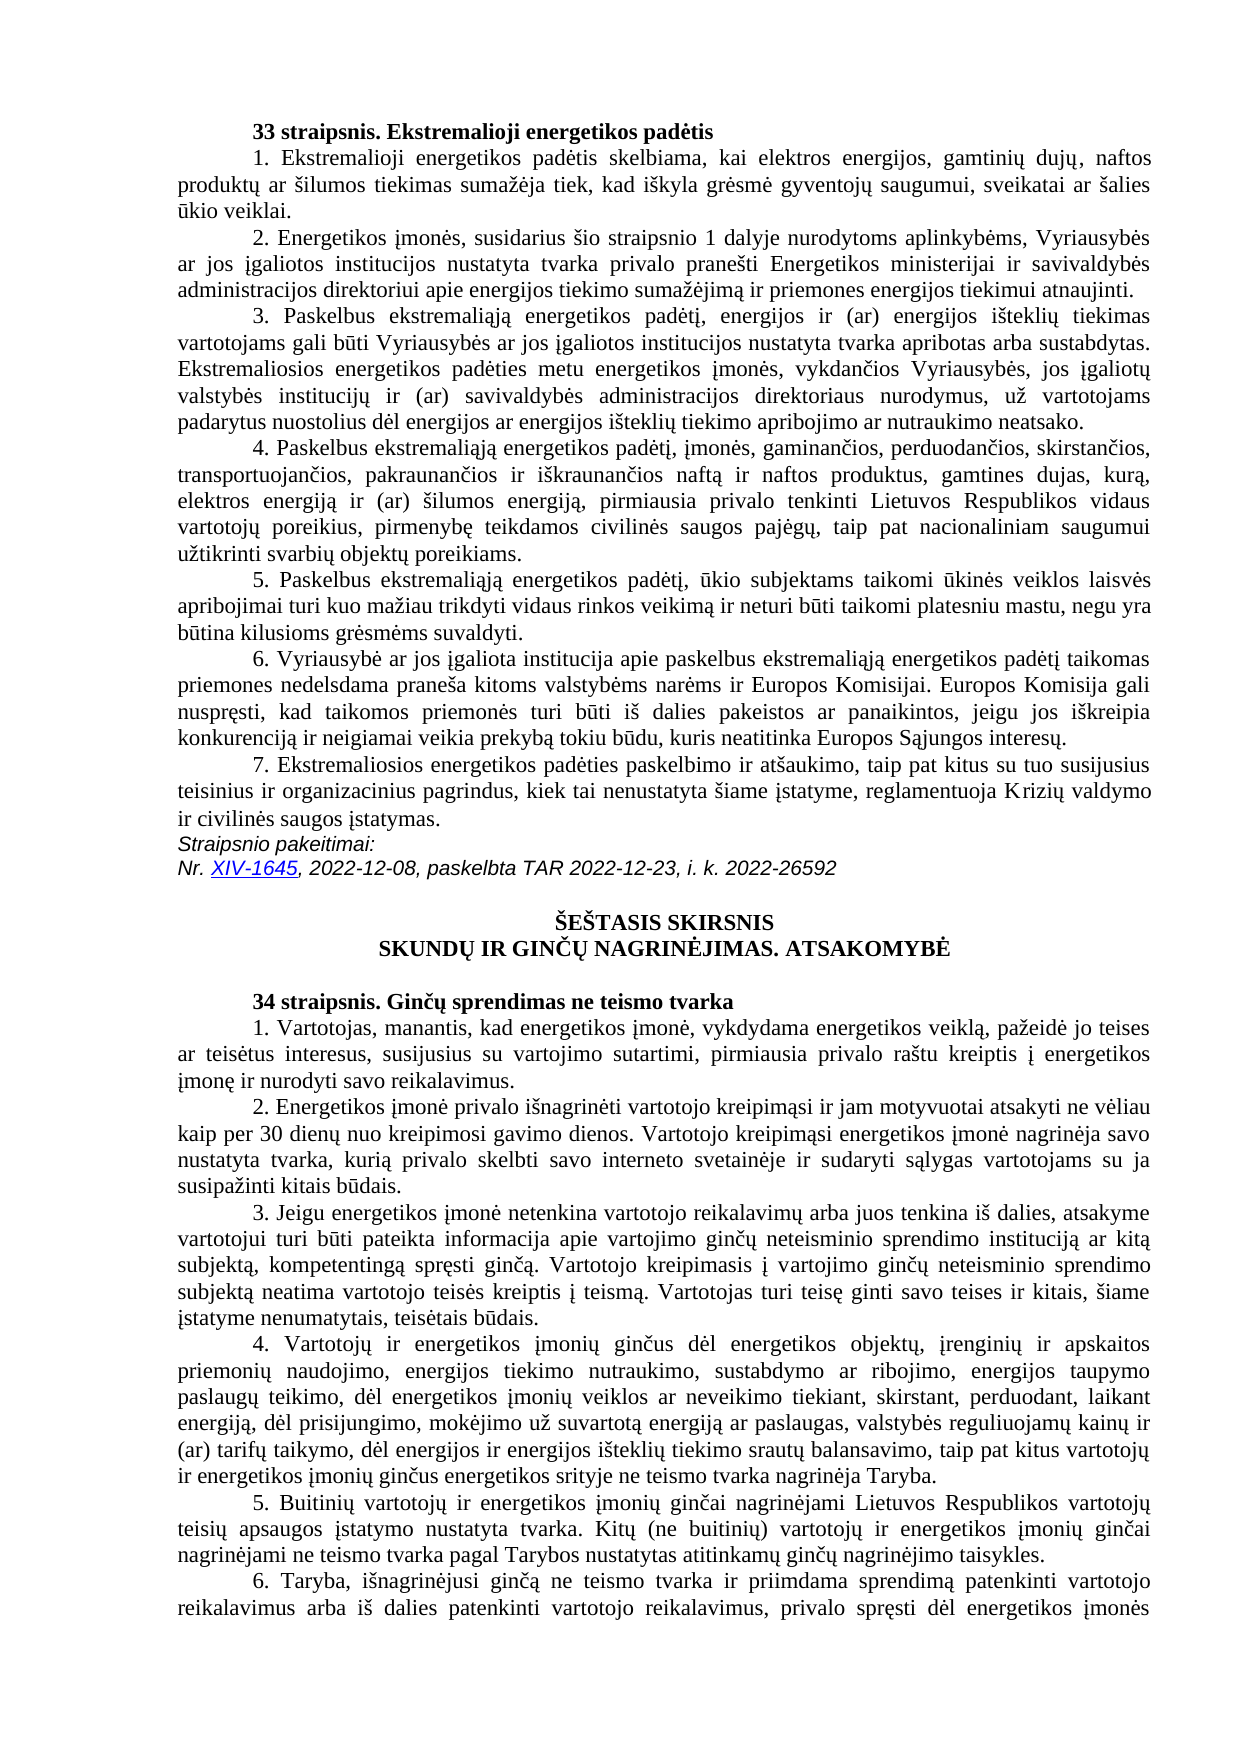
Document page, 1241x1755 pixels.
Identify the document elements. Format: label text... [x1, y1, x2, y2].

text 6. Taryba, išnagrinėjusi ginčą ne teismo tvarka ir priimdama sprendimą patenkinti vartotojo reikalavimus arba iš dalies patenkinti vartotojo reikalavimus, privalo spręsti dėl energetikos įmonės [177, 1568, 1152, 1620]
text 5. Paskelbus ekstremaliąją energetikos padėtį, ūkio subjektams taikomi ūkinės veiklos laisvės apribojimai turi kuo mažiau trikdyti vidaus rinkos veikimą ir neturi būti taikomi platesniu mastu, negu yra būtina kilusioms grėsmėms suvaldyti. [177, 566, 1152, 645]
text 4. Paskelbus ekstremaliąją energetikos padėtį, įmonės, gaminančios, perduodančios, skirstančios, transportuojančios, pakraunančios ir iškraunančios naftą ir naftos produktus, gamtines dujas, kurą, elektros energiją ir (ar) šilumos energiją, pirmiausia privalo tenkinti Lietuvos Respublikos vidaus vartotojų poreikius, pirmenybę teikdamos civilinės saugos pajėgų, taip pat nacionaliniam saugumui užtikrinti svarbių objektų poreikiams. [177, 434, 1152, 566]
text 2. Energetikos įmonė privalo išnagrinėti vartotojo kreipimąsi ir jam motyvuotai atsakyti ne vėliau kaip per 30 dienų nuo kreipimosi gavimo dienos. Vartotojo kreipimąsi energetikos įmonė nagrinėja savo nustatyta tvarka, kurią privalo skelbti savo interneto svetainėje ir sudaryti sąlygas vartotojams su ja susipažinti kitais būdais. [177, 1093, 1152, 1199]
text 3. Paskelbus ekstremaliąją energetikos padėtį, energijos ir (ar) energijos išteklių tiekimas vartotojams gali būti Vyriausybės ar jos įgaliotos institucijos nustatyta tvarka apribotas arba sustabdytas. Ekstremaliosios energetikos padėties metu energetikos įmonės, vykdančios Vyriausybės, jos įgaliotų valstybės institucijų ir (ar) savivaldybės administracijos direktoriaus nurodymus, už vartotojams padarytus nuostolius dėl energijos ar energijos išteklių tiekimo apribojimo ar nutraukimo neatsako. [177, 303, 1152, 434]
text 1. Ekstremalioji energetikos padėtis skelbiama, kai elektros energijos, gamtinių dujų, naftos produktų ar šilumos tiekimas sumažėja tiek, kad iškyla grėsmė gyventojų saugumui, sveikatai ar šalies ūkio veiklai. [177, 144, 1152, 223]
text Nr. XIV-1645, 2022-12-08, paskelbta TAR 2022-12-23, i. k. 2022-26592 [177, 856, 1152, 880]
text 6. Vyriausybė ar jos įgaliota institucija apie paskelbus ekstremaliąją energetikos padėtį taikomas priemones nedelsdama praneša kitoms valstybėms narėms ir Europos Komisijai. Europos Komisija gali nuspręsti, kad taikomos priemonės turi būti iš dalies pakeistos ar panaikintos, jeigu jos iškreipia konkurenciją ir neigiamai veikia prekybą tokiu būdu, kuris neatitinka Europos Sąjungos interesų. [177, 645, 1152, 751]
text SKUNDŲ IR GINČŲ NAGRINĖJIMAS. atsakomybė [177, 935, 1152, 961]
text 7. Ekstremaliosios energetikos padėties paskelbimo ir atšaukimo, taip pat kitus su tuo susijusius teisinius ir organizacinius pagrindus, kiek tai nenustatyta šiame įstatyme, reglamentuoja Krizių valdymo ir civilinės saugos įstatymas. [177, 751, 1152, 832]
text 5. Buitinių vartotojų ir energetikos įmonių ginčai nagrinėjami Lietuvos Respublikos vartotojų teisių apsaugos įstatymo nustatyta tvarka. Kitų (ne buitinių) vartotojų ir energetikos įmonių ginčai nagrinėjami ne teismo tvarka pagal Tarybos nustatytas atitinkamų ginčų nagrinėjimo taisykles. [177, 1488, 1152, 1568]
text 33 straipsnis. Ekstremalioji energetikos padėtis [177, 118, 1152, 144]
text 4. Vartotojų ir energetikos įmonių ginčus dėl energetikos objektų, įrenginių ir apskaitos priemonių naudojimo, energijos tiekimo nutraukimo, sustabdymo ar ribojimo, energijos taupymo paslaugų teikimo, dėl energetikos įmonių veiklos ar neveikimo tiekiant, skirstant, perduodant, laikant energiją, dėl prisijungimo, mokėjimo už suvartotą energiją ar paslaugas, valstybės reguliuojamų kainų ir (ar) tarifų taikymo, dėl energijos ir energijos išteklių tiekimo srautų balansavimo, taip pat kitus vartotojų ir energetikos įmonių ginčus energetikos srityje ne teismo tvarka nagrinėja Taryba. [177, 1330, 1152, 1488]
text 2. Energetikos įmonės, susidarius šio straipsnio 1 dalyje nurodytoms aplinkybėms, Vyriausybės ar jos įgaliotos institucijos nustatyta tvarka privalo pranešti Energetikos ministerijai ir savivaldybės administracijos direktoriui apie energijos tiekimo sumažėjimą ir priemones energijos tiekimui atnaujinti. [177, 223, 1152, 303]
text 1. Vartotojas, manantis, kad energetikos įmonė, vykdydama energetikos veiklą, pažeidė jo teises ar teisėtus interesus, susijusius su vartojimo sutartimi, pirmiausia privalo raštu kreiptis į energetikos įmonę ir nurodyti savo reikalavimus. [177, 1014, 1152, 1093]
text Straipsnio pakeitimai: [177, 832, 1152, 856]
text 34 straipsnis. Ginčų sprendimas ne teismo tvarka [177, 988, 1152, 1014]
text ŠEŠTASIS SKIRSNIS [177, 909, 1152, 935]
text 3. Jeigu energetikos įmonė netenkina vartotojo reikalavimų arba juos tenkina iš dalies, atsakyme vartotojui turi būti pateikta informacija apie vartojimo ginčų neteisminio sprendimo instituciją ar kitą subjektą, kompetentingą spręsti ginčą. Vartotojo kreipimasis į vartojimo ginčų neteisminio sprendimo subjektą neatima vartotojo teisės kreiptis į teismą. Vartotojas turi teisę ginti savo teises ir kitais, šiame įstatyme nenumatytais, teisėtais būdais. [177, 1199, 1152, 1330]
